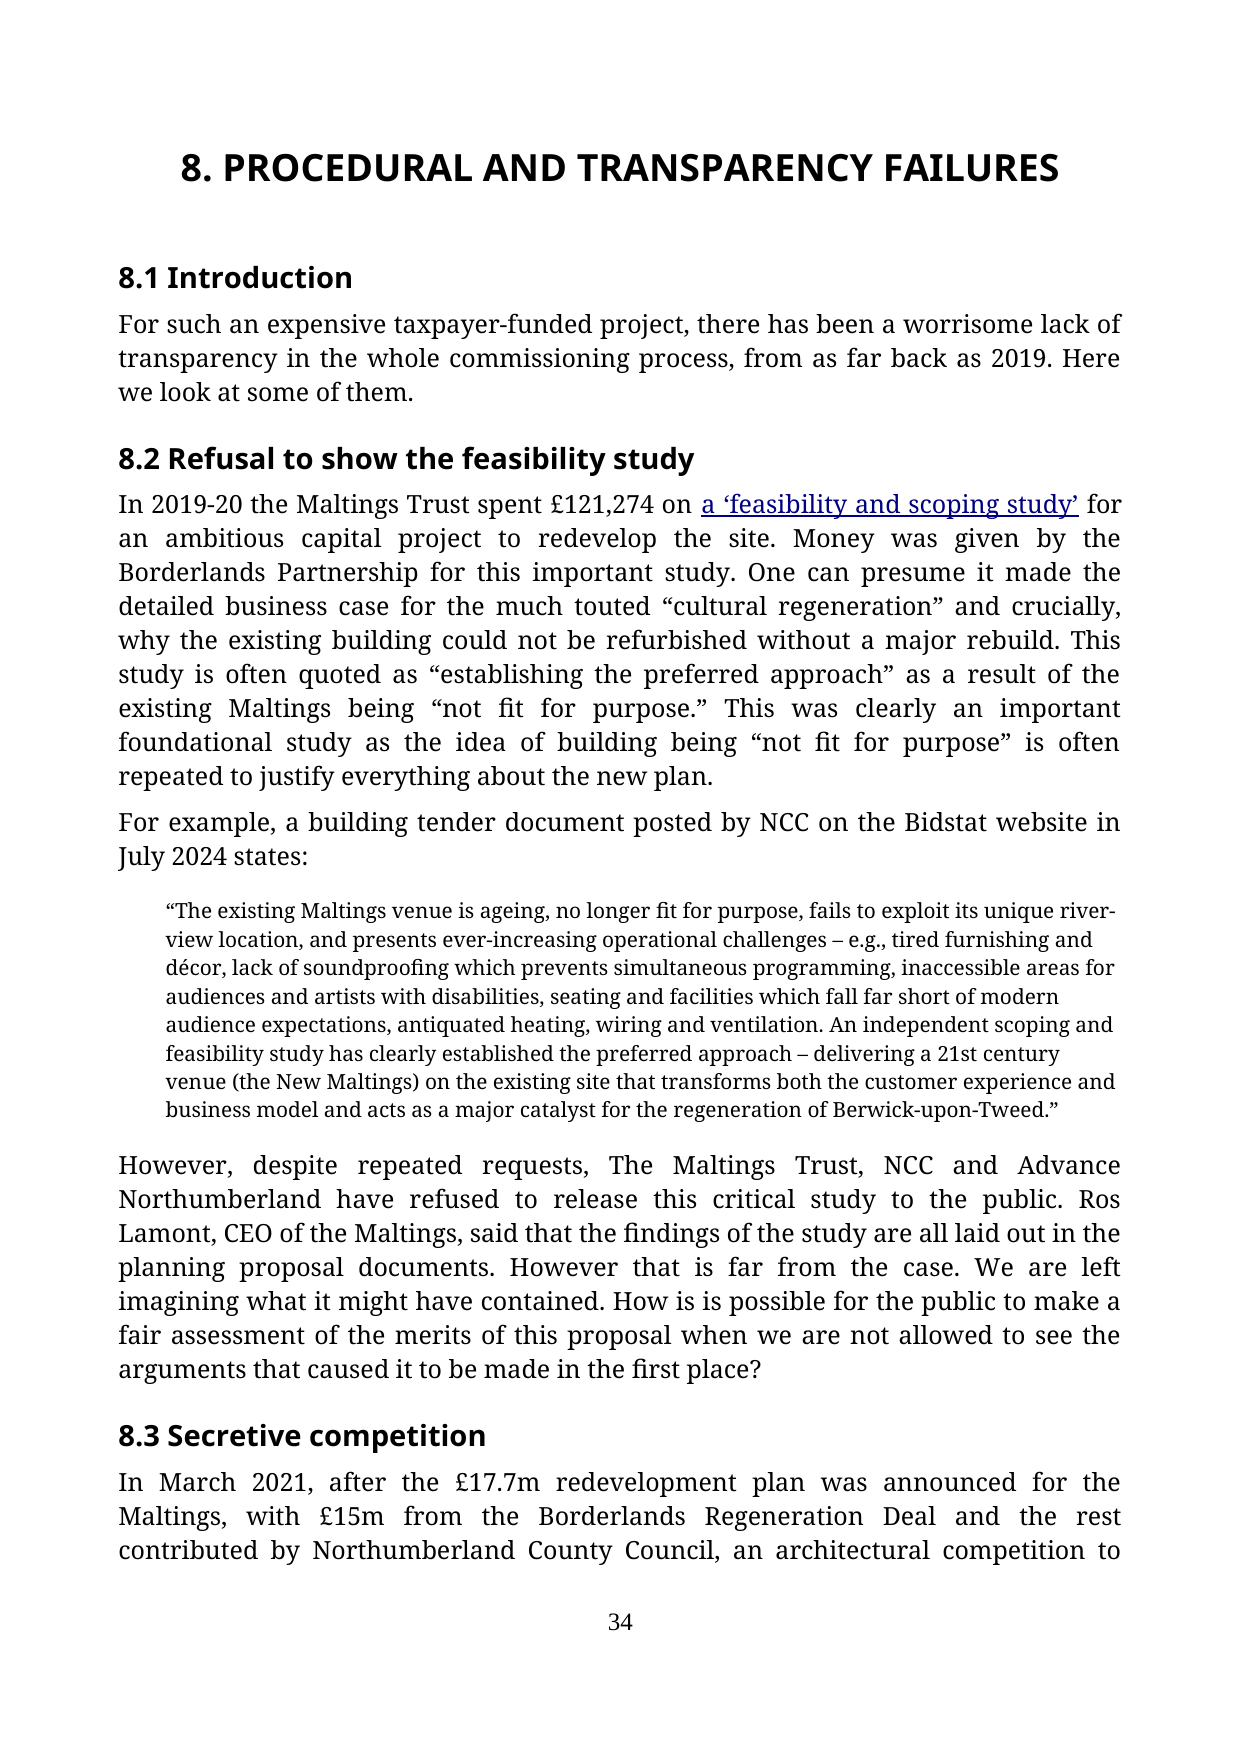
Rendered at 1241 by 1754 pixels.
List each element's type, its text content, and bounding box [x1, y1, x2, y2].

text “The existing Maltings venue is ageing, no longer fit for purpose, fails to exploit its unique river-view location, and presents ever-increasing operational challenges – e.g., tired furnishing and décor, lack of soundproofing which prevents simultaneous programming, inaccessible areas for audiences and artists with disabilities, seating and facilities which fall far short of modern audience expectations, antiquated heating, wiring and ventilation. An independent scoping and feasibility study has clearly established the preferred approach – delivering a 21st century venue (the New Maltings) on the existing site that transforms both the customer experience and business model and acts as a major catalyst for the regeneration of Berwick-upon-Tweed.” [165, 897, 1122, 1124]
subtitle 8. Procedural and Transparency Failures [118, 142, 1122, 193]
text For such an expensive taxpayer-funded project, there has been a worrisome lack of transparency in the whole commissioning process, from as far back as 2019. Here we look at some of them. [118, 306, 1122, 408]
text In 2019-20 the Maltings Trust spent £121,274 on a ‘feasibility and scoping study’ for an ambitious capital project to redevelop the site. Money was given by the Borderlands Partnership for this important study. One can presume it made the detailed business case for the much touted “cultural regeneration” and crucially, why the existing building could not be refurbished without a major rebuild. This study is often quoted as “establishing the preferred approach” as a result of the existing Maltings being “not fit for purpose.” This was clearly an important foundational study as the idea of building being “not fit for purpose” is often repeated to justify everything about the new plan. [118, 487, 1122, 793]
subtitle 8.1 Introduction [118, 258, 1122, 297]
text For example, a building tender document posted by NCC on the Bidstat website in July 2024 states: [118, 805, 1122, 873]
text In March 2021, after the £17.7m redevelopment plan was announced for the Maltings, with £15m from the Borderlands Regeneration Deal and the rest contributed by Northumberland County Council, an architectural competition to [118, 1464, 1122, 1566]
subtitle 8.3 Secretive competition [118, 1416, 1122, 1455]
text However, despite repeated requests, The Maltings Trust, NCC and Advance Northumberland have refused to release this critical study to the public. Ros Lamont, CEO of the Maltings, said that the findings of the study are all laid out in the planning proposal documents. However that is far from the case. We are left imagining what it might have contained. How is is possible for the public to make a fair assessment of the merits of this proposal when we are not allowed to see the arguments that caused it to be made in the first place? [118, 1148, 1122, 1386]
subtitle 8.2 Refusal to show the feasibility study [118, 438, 1122, 478]
